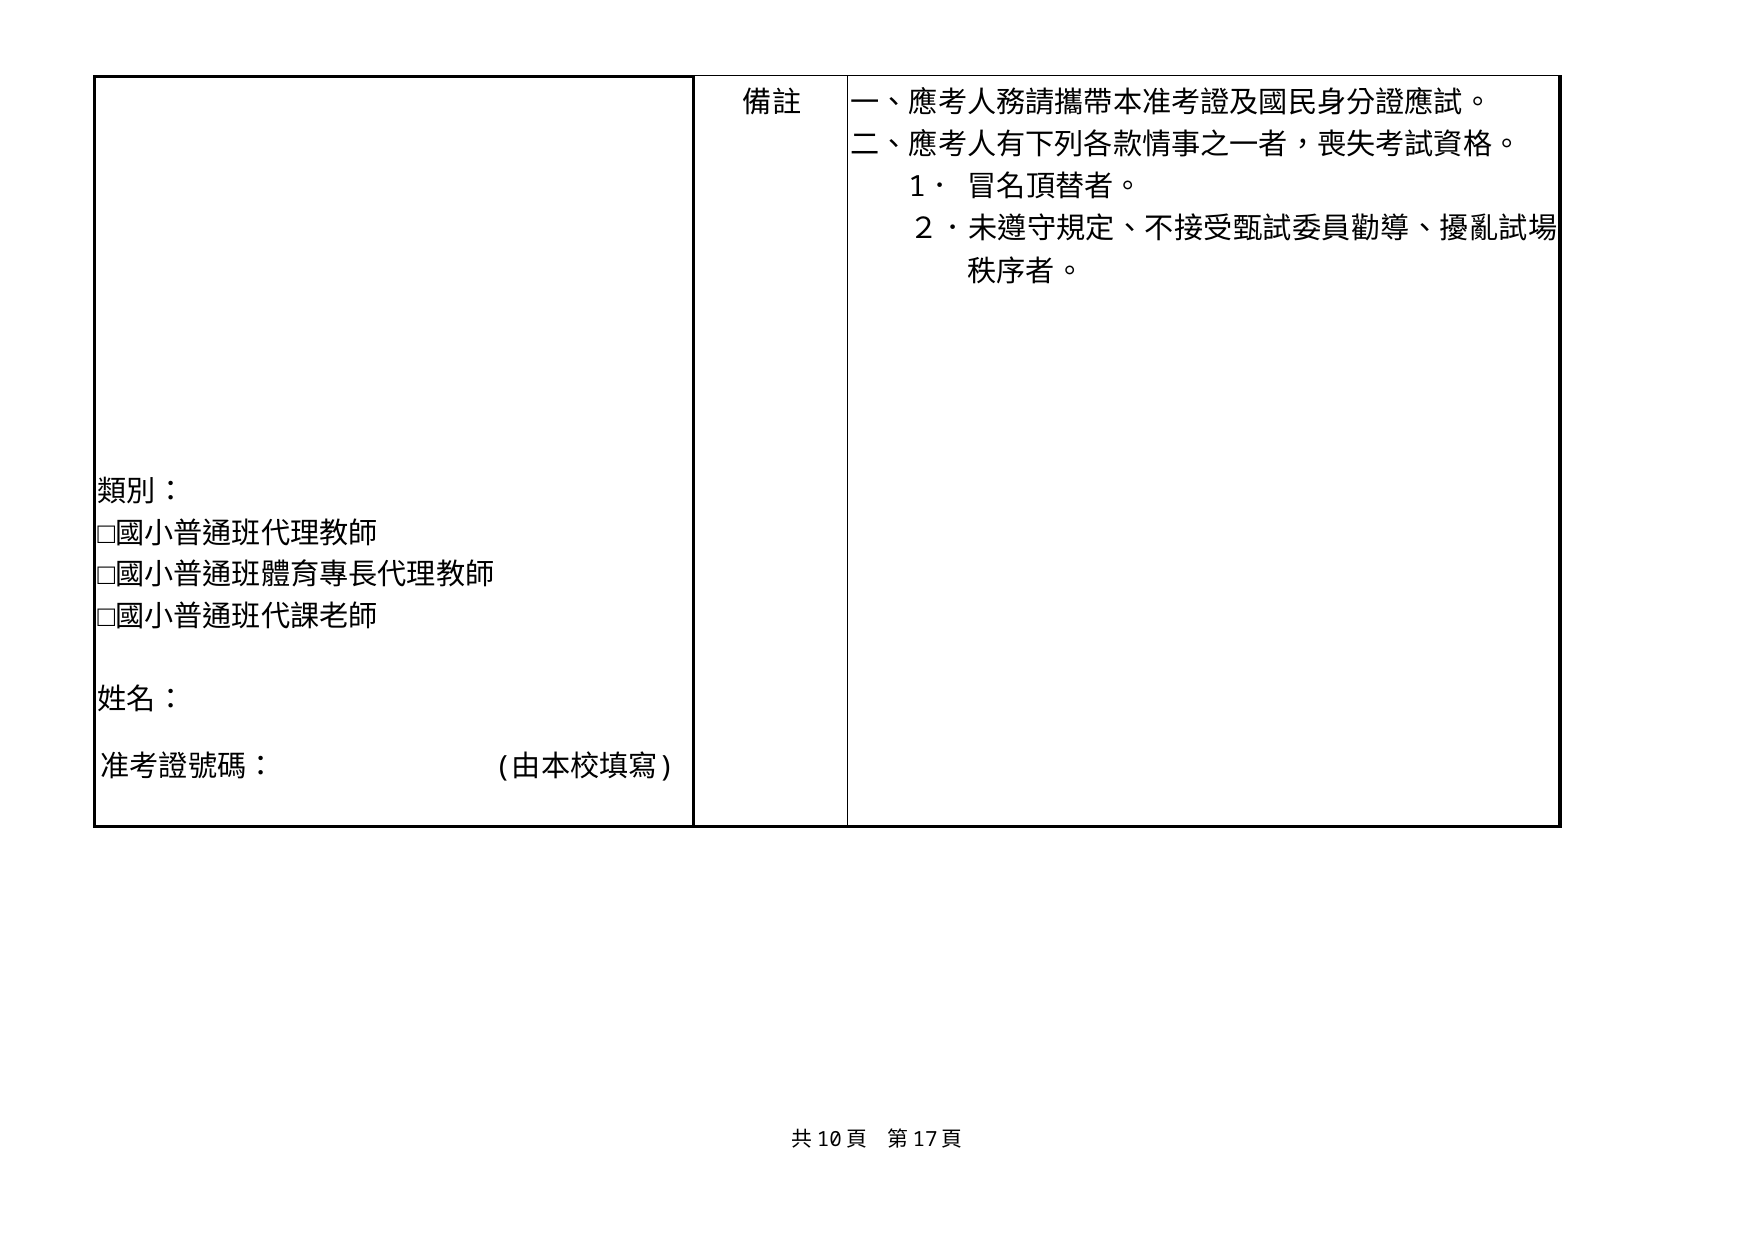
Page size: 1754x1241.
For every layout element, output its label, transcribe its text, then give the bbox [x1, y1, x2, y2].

table_header 類別： □國小普通班代理教師 □國小普通班體育專長代理教師 □國小普通班代課老師 姓名： 准考證號碼： (由本校填寫) [96, 78, 692, 825]
table_cell 一、應考人務請攜帶本准考證及國民身分證應試。 二、應考人有下列各款情事之一者，喪失考試資格。 冒名頂替者。 ２．未遵守規定、不接受甄試委員勸導、擾亂試場秩序者。 [848, 76, 1558, 825]
table_cell 備註 [695, 76, 847, 825]
